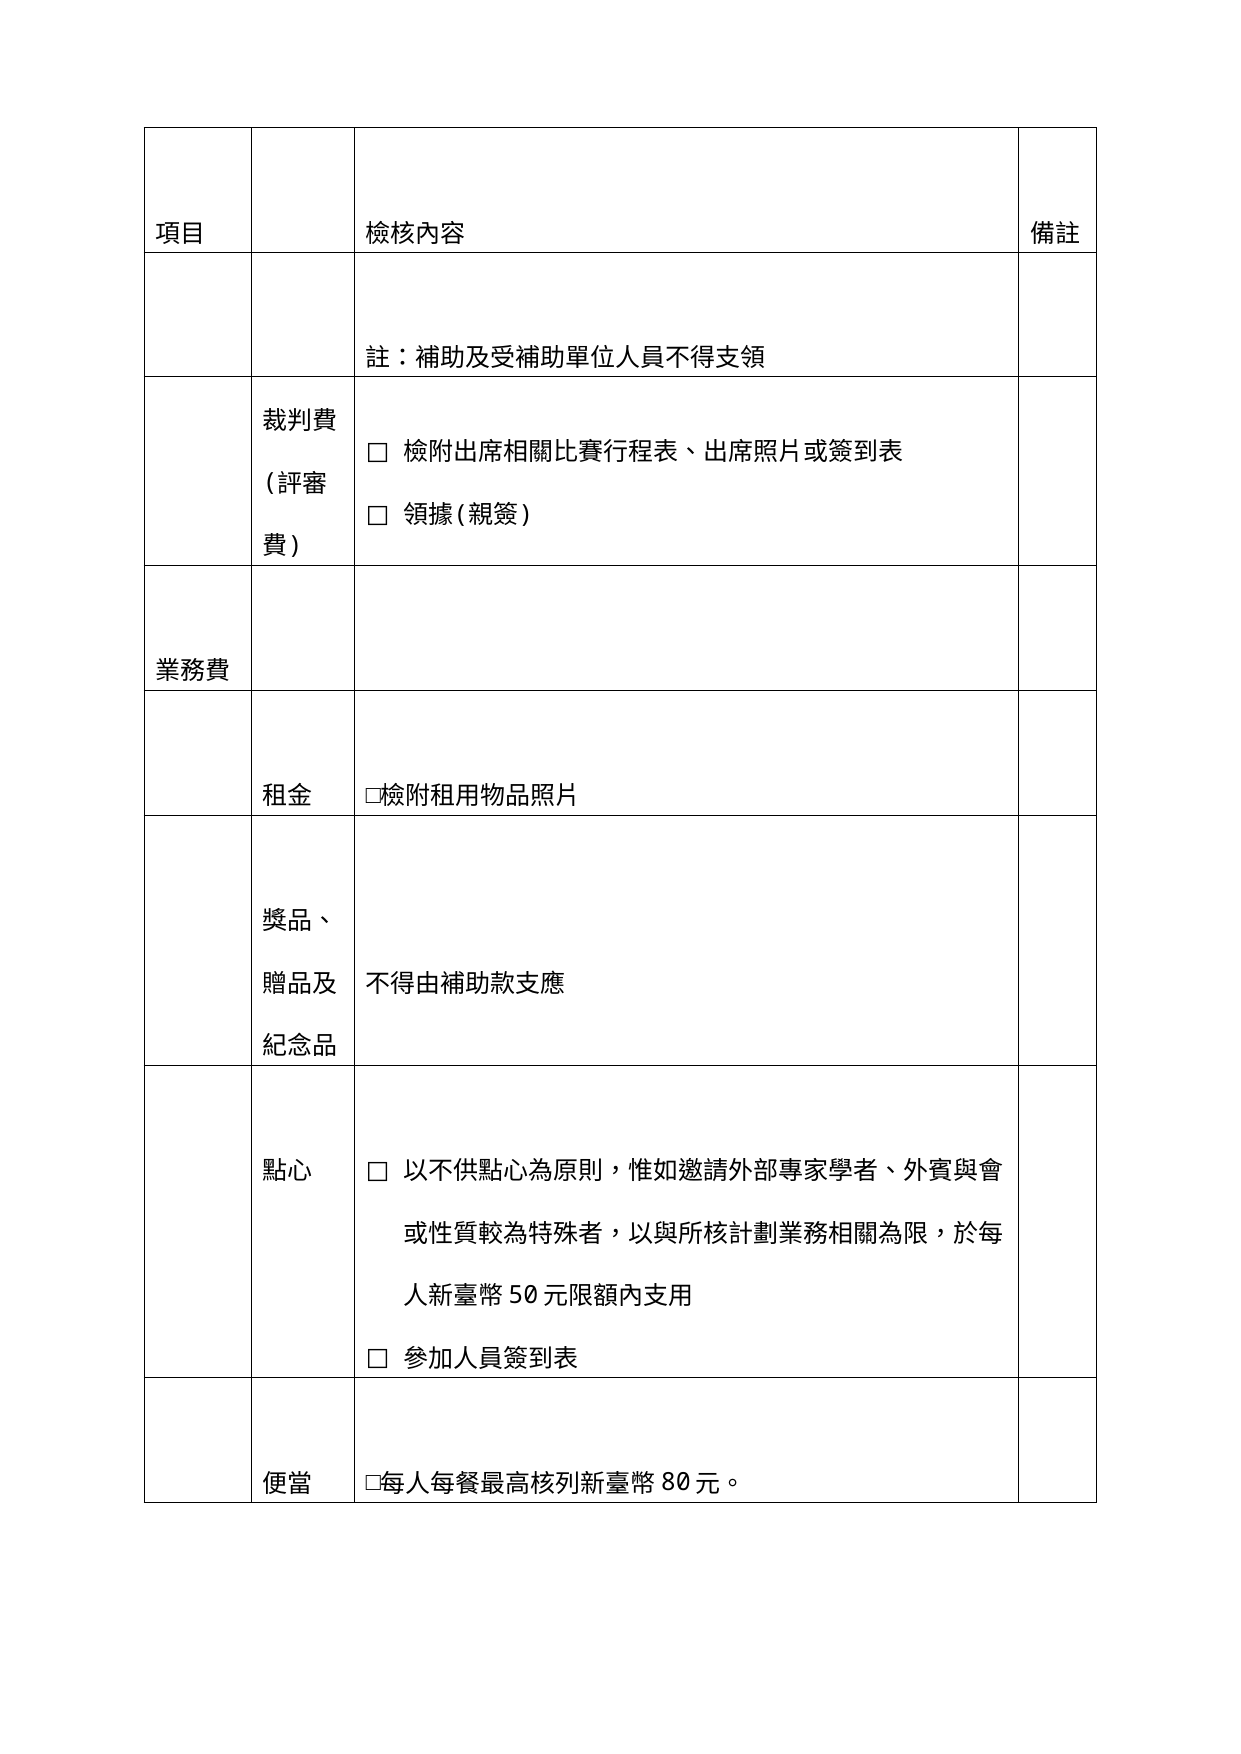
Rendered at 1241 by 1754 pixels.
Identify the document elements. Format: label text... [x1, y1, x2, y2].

table_cell 檢附出席相關比賽行程表、出席照片或簽到表 領據(親簽) [355, 377, 1018, 564]
table_header [252, 128, 354, 252]
table_header 檢核內容 [355, 128, 1018, 252]
table_cell □檢附租用物品照片 [355, 691, 1018, 814]
table_cell [355, 566, 1018, 689]
table_cell [145, 1378, 251, 1502]
table_cell [1019, 1066, 1096, 1377]
table_cell 註：補助及受補助單位人員不得支領 [355, 253, 1018, 376]
table_cell □每人每餐最高核列新臺幣80元。 [355, 1378, 1018, 1502]
table_cell [145, 377, 251, 564]
table_cell 獎品、贈品及紀念品 [252, 816, 354, 1064]
table_cell 點心 [252, 1066, 354, 1377]
table_header 備註 [1019, 128, 1096, 252]
table_cell [1019, 253, 1096, 376]
table_cell [145, 691, 251, 814]
table_cell 以不供點心為原則，惟如邀請外部專家學者、外賓與會或性質較為特殊者，以與所核計劃業務相關為限，於每人新臺幣50元限額內支用 參加人員簽到表 [355, 1066, 1018, 1377]
table_cell [1019, 566, 1096, 689]
table_cell 裁判費(評審費) [252, 377, 354, 564]
table_cell [1019, 691, 1096, 814]
table_cell 便當 [252, 1378, 354, 1502]
table_cell [145, 1066, 251, 1377]
table_cell [1019, 1378, 1096, 1502]
table_cell 不得由補助款支應 [355, 816, 1018, 1064]
table_cell 租金 [252, 691, 354, 814]
table_header 項目 [145, 128, 251, 252]
table_cell [252, 253, 354, 376]
table_cell [145, 816, 251, 1064]
table_cell [252, 566, 354, 689]
table_cell [1019, 816, 1096, 1064]
table_cell [1019, 377, 1096, 564]
table_cell 業務費 [145, 566, 251, 689]
table_cell [145, 253, 251, 376]
